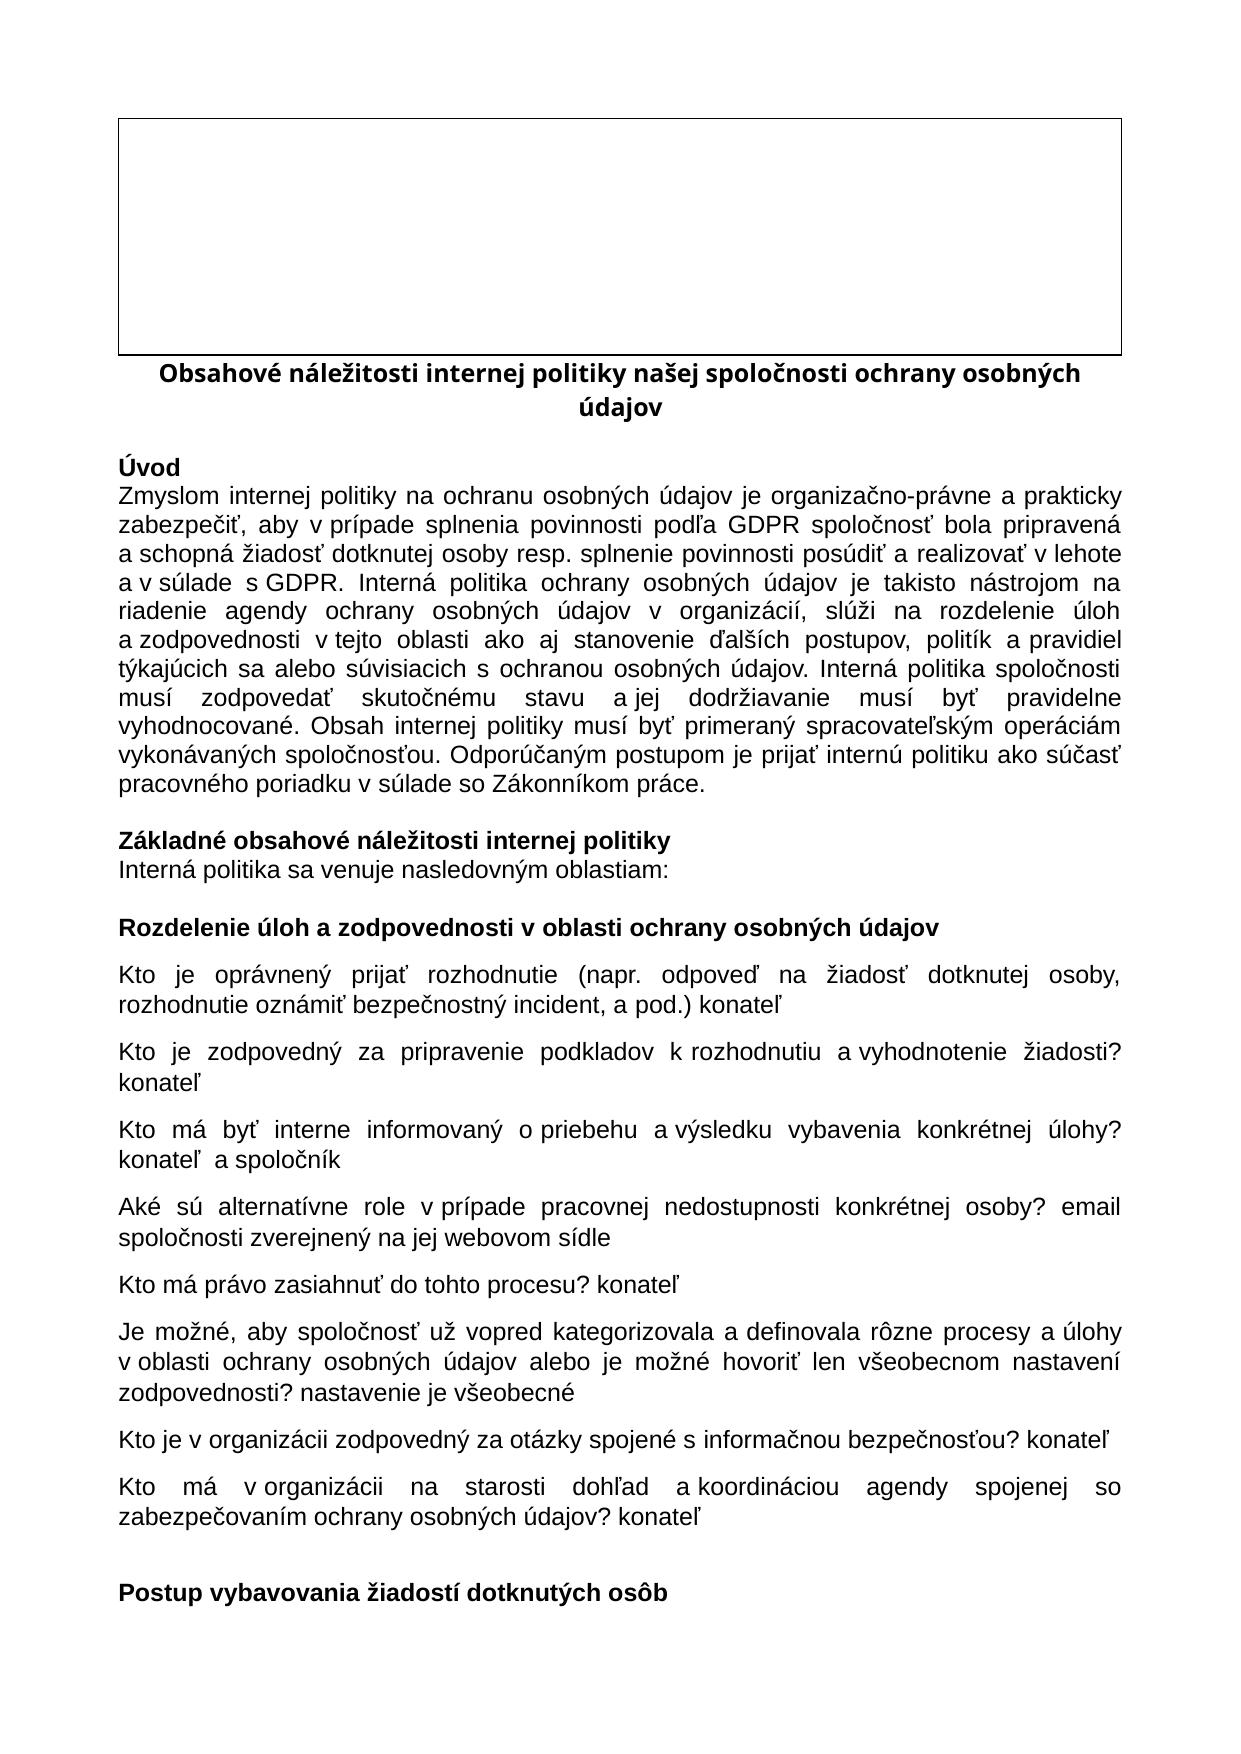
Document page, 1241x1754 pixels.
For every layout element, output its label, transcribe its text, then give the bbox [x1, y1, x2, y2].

list Kto má v organizácii na starosti dohľad a koordináciou agendy spojenej so zabezpečovaním ochrany osobných údajov? konateľ [118, 1472, 1122, 1531]
list Rozdelenie úloh a zodpovednosti v oblasti ochrany osobných údajov [118, 912, 1122, 941]
list Je možné, aby spoločnosť už vopred kategorizovala a definovala rôzne procesy a úlohy v oblasti ochrany osobných údajov alebo je možné hovoriť len všeobecnom nastavení zodpovednosti? nastavenie je všeobecné [118, 1317, 1122, 1406]
list Zmyslom internej politiky na ochranu osobných údajov je organizačno-právne a prakticky zabezpečiť, aby v prípade splnenia povinnosti podľa GDPR spoločnosť bola pripravená a schopná žiadosť dotknutej osoby resp. splnenie povinnosti posúdiť a realizovať v lehote a v súlade s GDPR. Interná politika ochrany osobných údajov je takisto nástrojom na riadenie agendy ochrany osobných údajov v organizácií, slúži na rozdelenie úloh a zodpovednosti v tejto oblasti ako aj stanovenie ďalších postupov, politík a pravidiel týkajúcich sa alebo súvisiacich s ochranou osobných údajov. Interná politika spoločnosti musí zodpovedať skutočnému stavu a jej dodržiavanie musí byť pravidelne vyhodnocované. Obsah internej politiky musí byť primeraný spracovateľským operáciám vykonávaných spoločnosťou. Odporúčaným postupom je prijať internú politiku ako súčasť pracovného poriadku v súlade so Zákonníkom práce. [118, 481, 1122, 797]
list Obsahové náležitosti internej politiky našej spoločnosti ochrany osobných údajov [118, 356, 1122, 424]
list Kto je oprávnený prijať rozhodnutie (napr. odpoveď na žiadosť dotknutej osoby, rozhodnutie oznámiť bezpečnostný incident, a pod.) konateľ [118, 959, 1122, 1019]
list Základné obsahové náležitosti internej politiky [118, 826, 1122, 855]
list Postup vybavovania žiadostí dotknutých osôb [118, 1578, 1122, 1607]
list Kto má byť interne informovaný o priebehu a výsledku vybavenia konkrétnej úlohy? konateľ a spoločník [118, 1114, 1122, 1174]
list Interná politika sa venuje nasledovným oblastiam: [118, 855, 1122, 884]
list Kto je v organizácii zodpovedný za otázky spojené s informačnou bezpečnosťou? konateľ [118, 1424, 1122, 1453]
list Aké sú alternatívne role v prípade pracovnej nedostupnosti konkrétnej osoby? email spoločnosti zverejnený na jej webovom sídle [118, 1192, 1122, 1251]
list Úvod [118, 452, 1122, 481]
list Kto má právo zasiahnuť do tohto procesu? konateľ [118, 1269, 1122, 1298]
list Kto je zodpovedný za pripravenie podkladov k rozhodnutiu a vyhodnotenie žiadosti? konateľ [118, 1037, 1122, 1096]
